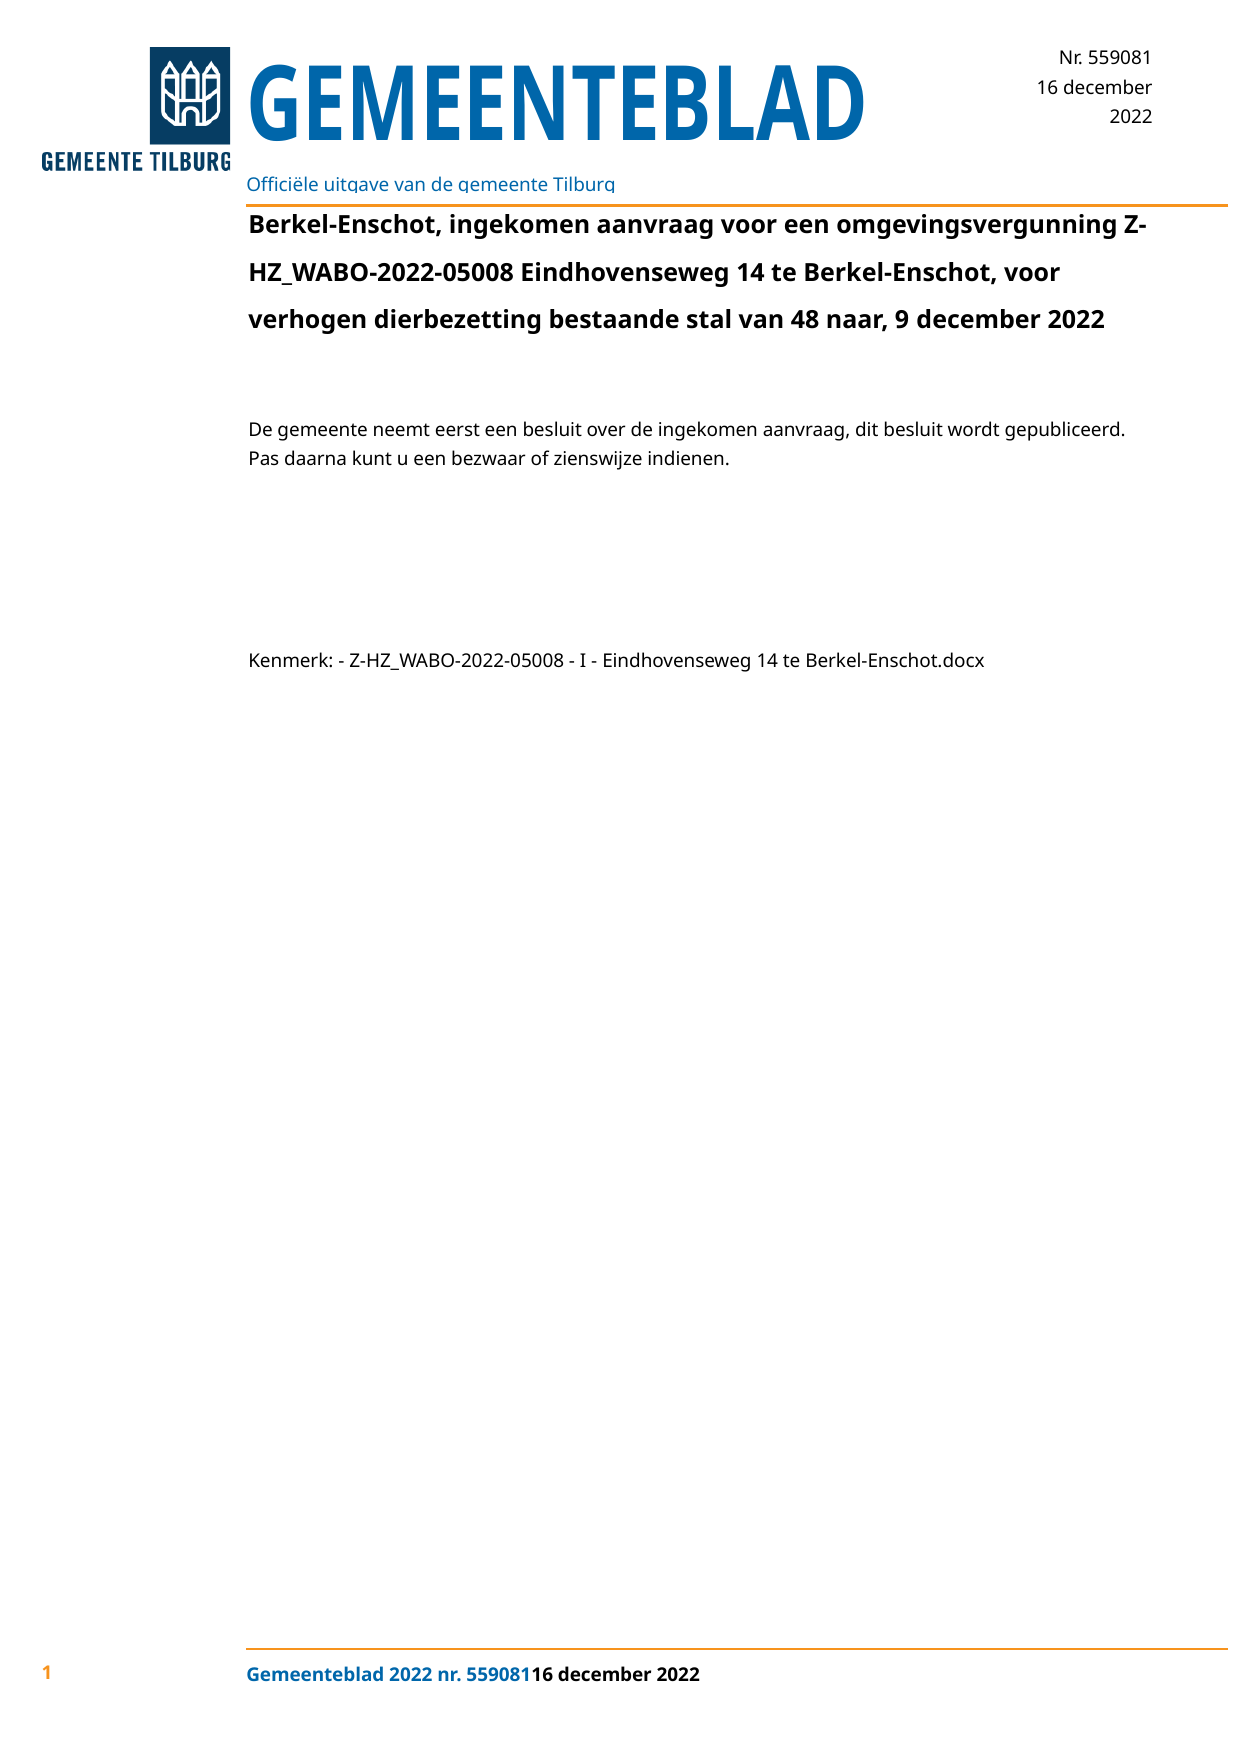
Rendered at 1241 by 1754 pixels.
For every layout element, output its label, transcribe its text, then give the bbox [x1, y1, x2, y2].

text De gemeente neemt eerst een besluit over de ingekomen aanvraag, dit besluit wordt gepubliceerd. Pas daarna kunt u een bezwaar of zienswijze indienen. [248, 416, 1152, 471]
text Berkel-Enschot, ingekomen aanvraag voor een omgevingsvergunning Z-HZ_WABO-2022-05008 Eindhovenseweg 14 te Berkel-Enschot, voor verhogen dierbezetting bestaande stal van 48 naar, 9 december 2022 [248, 207, 1152, 336]
picture [41, 47, 231, 172]
text Kenmerk: - Z-HZ_WABO-2022-05008 - I - Eindhovenseweg 14 te Berkel-Enschot.docx [248, 647, 1152, 673]
